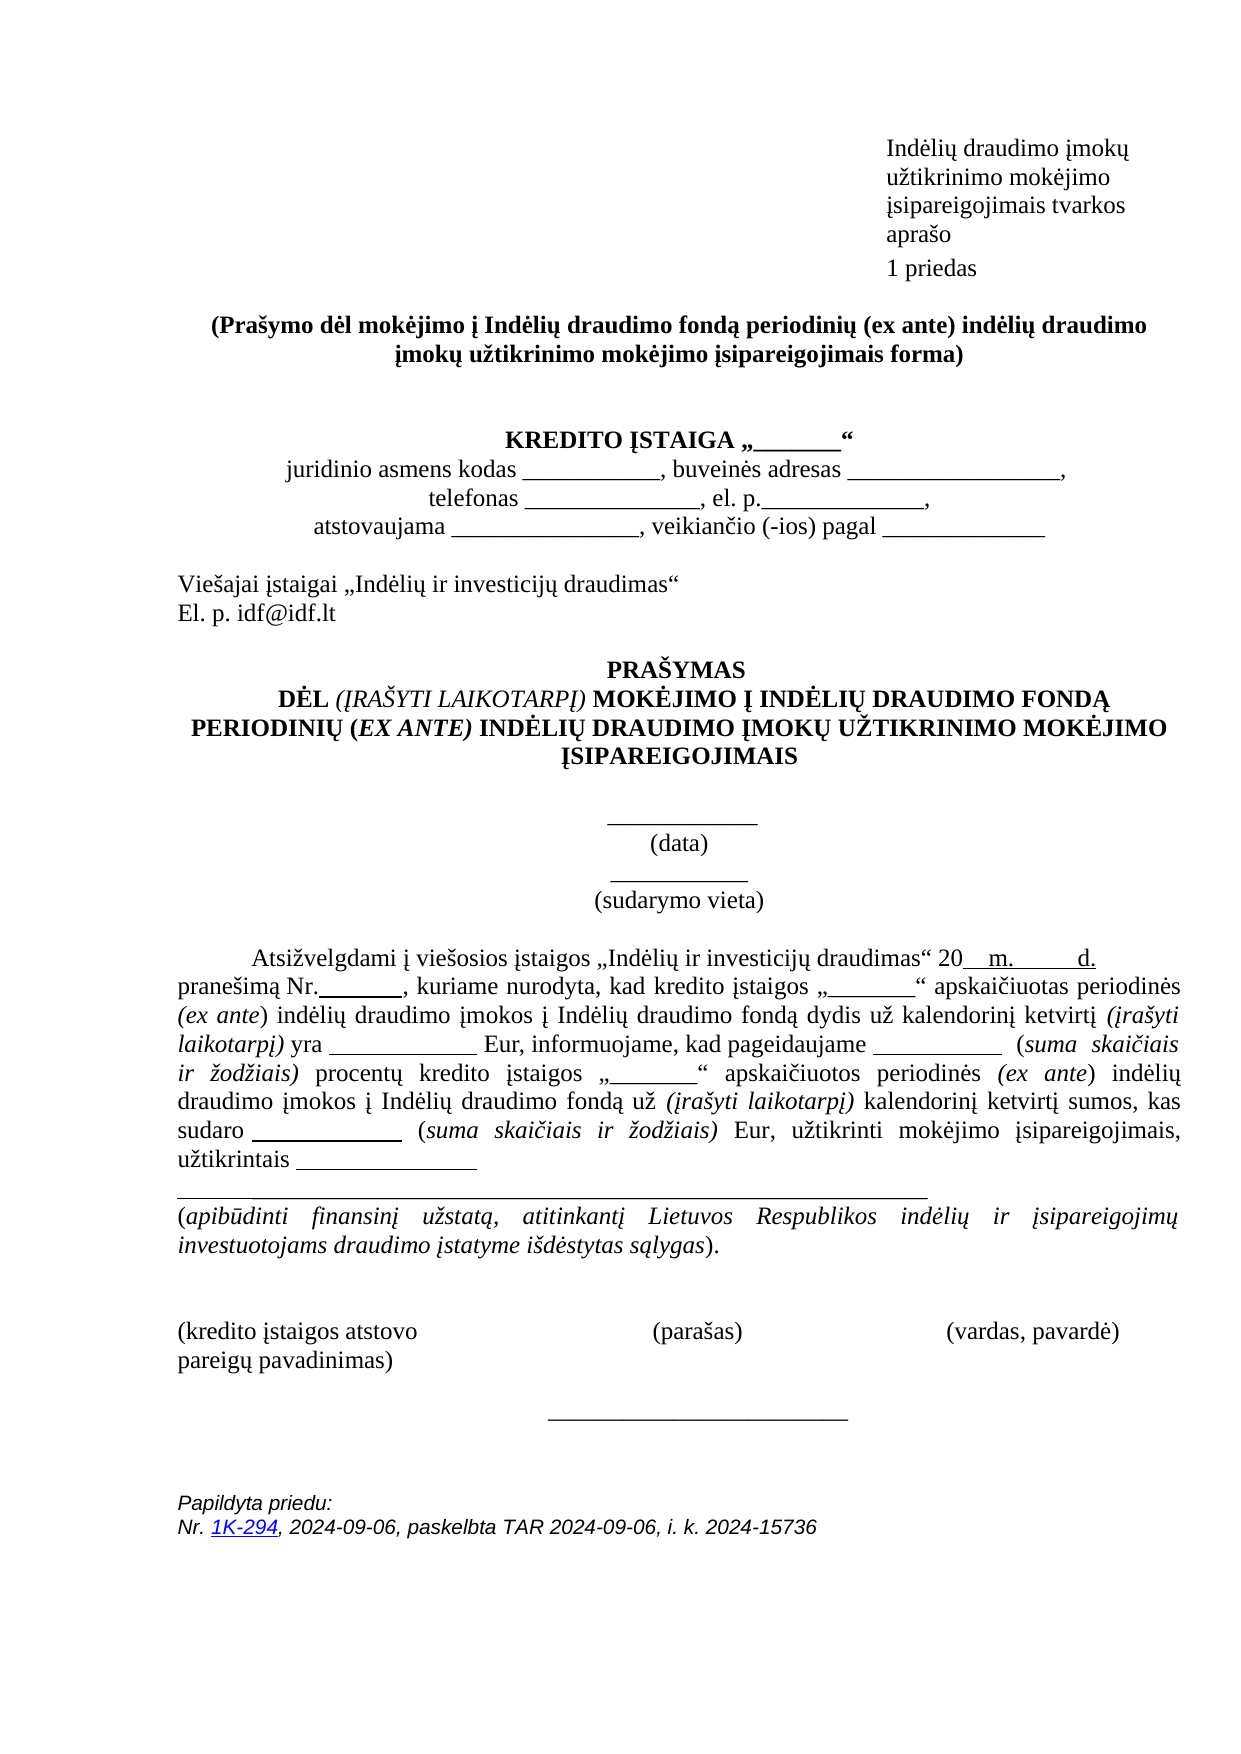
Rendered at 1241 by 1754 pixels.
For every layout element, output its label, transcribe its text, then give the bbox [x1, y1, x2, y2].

text pareigų pavadinimas) [177, 1345, 1181, 1374]
text telefonas ______________, el. p._____________, [177, 483, 1181, 511]
text Papildyta priedu: [177, 1491, 1181, 1514]
text (sudarymo vieta) [177, 885, 1181, 914]
text (Prašymo dėl mokėjimo į Indėlių draudimo fondą periodinių (ex ante) indėlių draudimo įmokų užtikrinimo mokėjimo įsipareigojimais forma) [177, 310, 1181, 368]
subtitle Indėlių draudimo įmokų užtikrinimo mokėjimo įsipareigojimais tvarkos aprašo [886, 133, 1181, 248]
text Viešajai įstaigai „Indėlių ir investicijų draudimas“ [177, 569, 1181, 598]
text ____________ [184, 799, 1181, 828]
text PRAŠYMAS [177, 655, 1181, 684]
text atstovaujama _______________, veikiančio (-ios) pagal _____________ [177, 511, 1181, 540]
text DĖL (ĮRAŠYTI LAIKOTARPĮ) MOKĖJIMO Į INDĖLIŲ DRAUDIMO FONDĄ PERIODINIŲ (EX ANTE) INDĖLIŲ DRAUDIMO ĮMOKŲ UŽTIKRINIMO MOKĖJIMO ĮSIPAREIGOJIMAIS [177, 684, 1181, 770]
text (apibūdinti finansinį užstatą, atitinkantį Lietuvos Respublikos indėlių ir įsipareigojimų investuotojams draudimo įstatyme išdėstytas sąlygas). [177, 1201, 1181, 1259]
text (data) [177, 828, 1181, 856]
text ___________ [177, 856, 1181, 885]
text Nr. 1K-294, 2024-09-06, paskelbta TAR 2024-09-06, i. k. 2024-15736 [177, 1514, 1181, 1538]
text –––––––––––––––––––––––– [177, 1403, 1181, 1431]
text juridinio asmens kodas ___________, buveinės adresas _________________, [177, 454, 1181, 483]
text (kredito įstaigos atstovo (parašas) (vardas, pavardė) [177, 1316, 1181, 1345]
subtitle 1 priedas [886, 253, 1181, 281]
text Atsižvelgdami į viešosios įstaigos „Indėlių ir investicijų draudimas“ 20 m. d. pranešimą Nr. , kuriame nurodyta, kad kredito įstaigos „_______“ apskaičiuotas periodinės (ex ante) indėlių draudimo įmokos į Indėlių draudimo fondą dydis už kalendorinį ketvirtį (įrašyti laikotarpį) yra Eur, informuojame, kad pageidaujame (suma skaičiais ir žodžiais) procentų kredito įstaigos „_______“ apskaičiuotos periodinės (ex ante) indėlių draudimo įmokos į Indėlių draudimo fondą už (įrašyti laikotarpį) kalendorinį ketvirtį sumos, kas sudaro (suma skaičiais ir žodžiais) Eur, užtikrinti mokėjimo įsipareigojimais, užtikrintais ______________________________________________________ [177, 943, 1181, 1201]
text KREDITO ĮSTAIGA „_______“ [177, 425, 1181, 454]
text El. p. idf@idf.lt [177, 598, 1181, 626]
